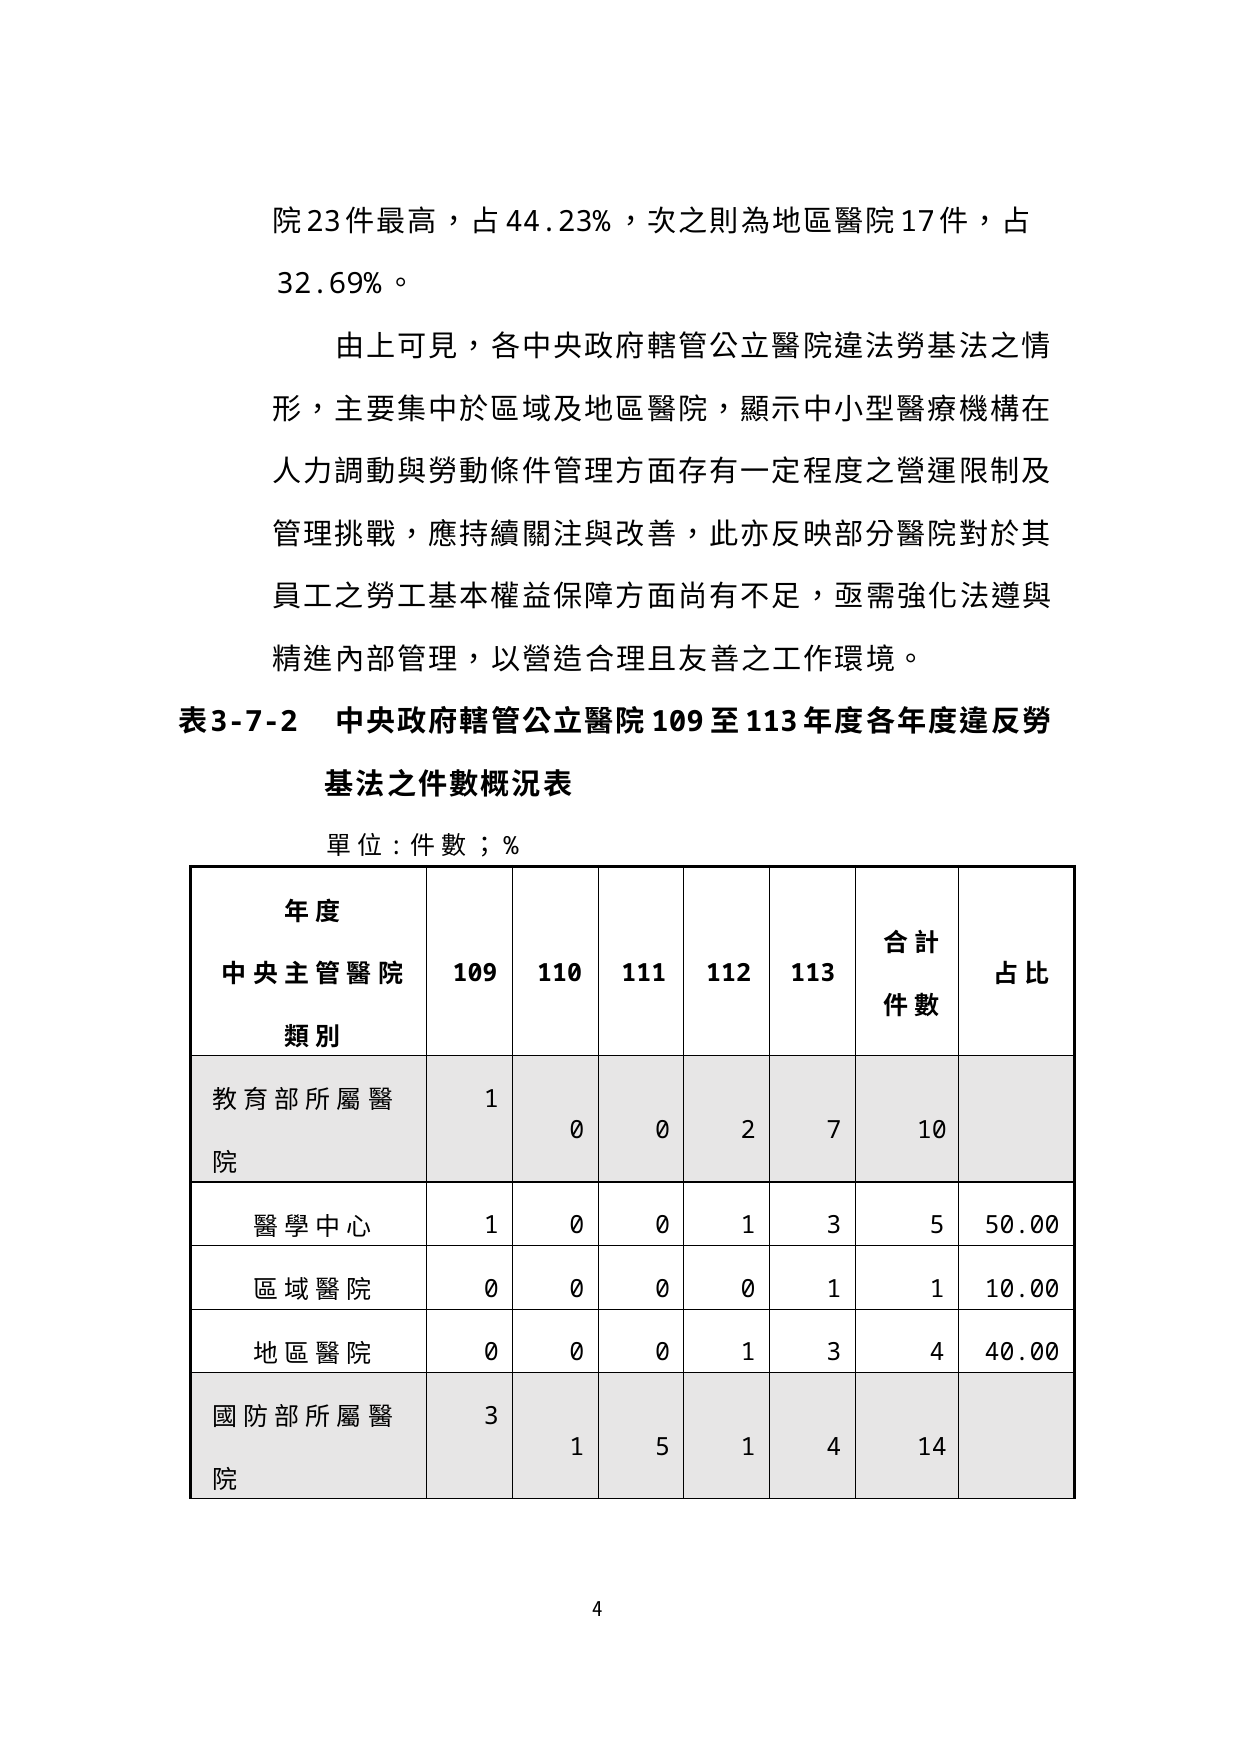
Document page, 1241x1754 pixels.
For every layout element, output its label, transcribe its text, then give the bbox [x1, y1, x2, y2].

table_cell 10 [856, 1056, 958, 1181]
table_header 110 [513, 868, 598, 1055]
table_cell 3 [427, 1373, 512, 1498]
table_cell 1 [684, 1183, 769, 1245]
table_cell 5 [599, 1373, 683, 1498]
table_cell 1 [684, 1310, 769, 1372]
table_header 109 [427, 868, 512, 1055]
table_cell 10.00 [959, 1246, 1073, 1308]
text 由上可見，各中央政府轄管公立醫院違法勞基法之情形，主要集中於區域及地區醫院，顯示中小型醫療機構在人力調動與勞動條件管理方面存有一定程度之營運限制及管理挑戰，應持續關注與改善，此亦反映部分醫院對於其員工之勞工基本權益保障方面尚有不足，亟需強化法遵與精進內部管理，以營造合理且友善之工作環境。 [266, 302, 1063, 677]
table_cell 14 [856, 1373, 958, 1498]
table_header 占比 [959, 868, 1073, 1055]
table_cell 1 [513, 1373, 598, 1498]
table_cell 50.00 [959, 1183, 1073, 1245]
table_cell 1 [770, 1246, 855, 1308]
table_cell 3 [770, 1310, 855, 1372]
table_header 113 [770, 868, 855, 1055]
table_cell 1 [856, 1246, 958, 1308]
table_cell 0 [599, 1246, 683, 1308]
text 表3-7-2 中央政府轄管公立醫院109至113年度各年度違反勞基法之件數概況表 單位:件數；% [177, 677, 1063, 865]
table_cell 3 [770, 1183, 855, 1245]
table_cell 0 [599, 1183, 683, 1245]
table_cell 醫學中心 [192, 1183, 426, 1245]
table_cell 地區醫院 [192, 1310, 426, 1372]
table_cell 7 [770, 1056, 855, 1181]
table_header 111 [599, 868, 683, 1055]
table_cell 0 [427, 1310, 512, 1372]
table_header 合計 件數 [856, 868, 958, 1055]
table_cell 1 [684, 1373, 769, 1498]
table_cell 0 [513, 1183, 598, 1245]
table_header 年度 中央主管醫院類別 [192, 868, 426, 1055]
table_cell 教育部所屬醫院 [192, 1056, 426, 1181]
table_cell 1 [427, 1183, 512, 1245]
table_cell 5 [856, 1183, 958, 1245]
table_cell 國防部所屬醫院 [192, 1373, 426, 1498]
table_cell 2 [684, 1056, 769, 1181]
table_cell 1 [427, 1056, 512, 1181]
table_cell 0 [427, 1246, 512, 1308]
table_cell [959, 1373, 1073, 1498]
table_cell 0 [513, 1056, 598, 1181]
table_header 112 [684, 868, 769, 1055]
table_cell 4 [856, 1310, 958, 1372]
table_cell 0 [599, 1310, 683, 1372]
table_cell 0 [513, 1310, 598, 1372]
table_cell 0 [513, 1246, 598, 1308]
table_cell [959, 1056, 1073, 1181]
table_cell 40.00 [959, 1310, 1073, 1372]
table_cell 區域醫院 [192, 1246, 426, 1308]
text 院23件最高，占44.23%，次之則為地區醫院17件，占32.69%。 [266, 177, 1063, 302]
table_cell 4 [770, 1373, 855, 1498]
table_cell 0 [684, 1246, 769, 1308]
table_cell 0 [599, 1056, 683, 1181]
